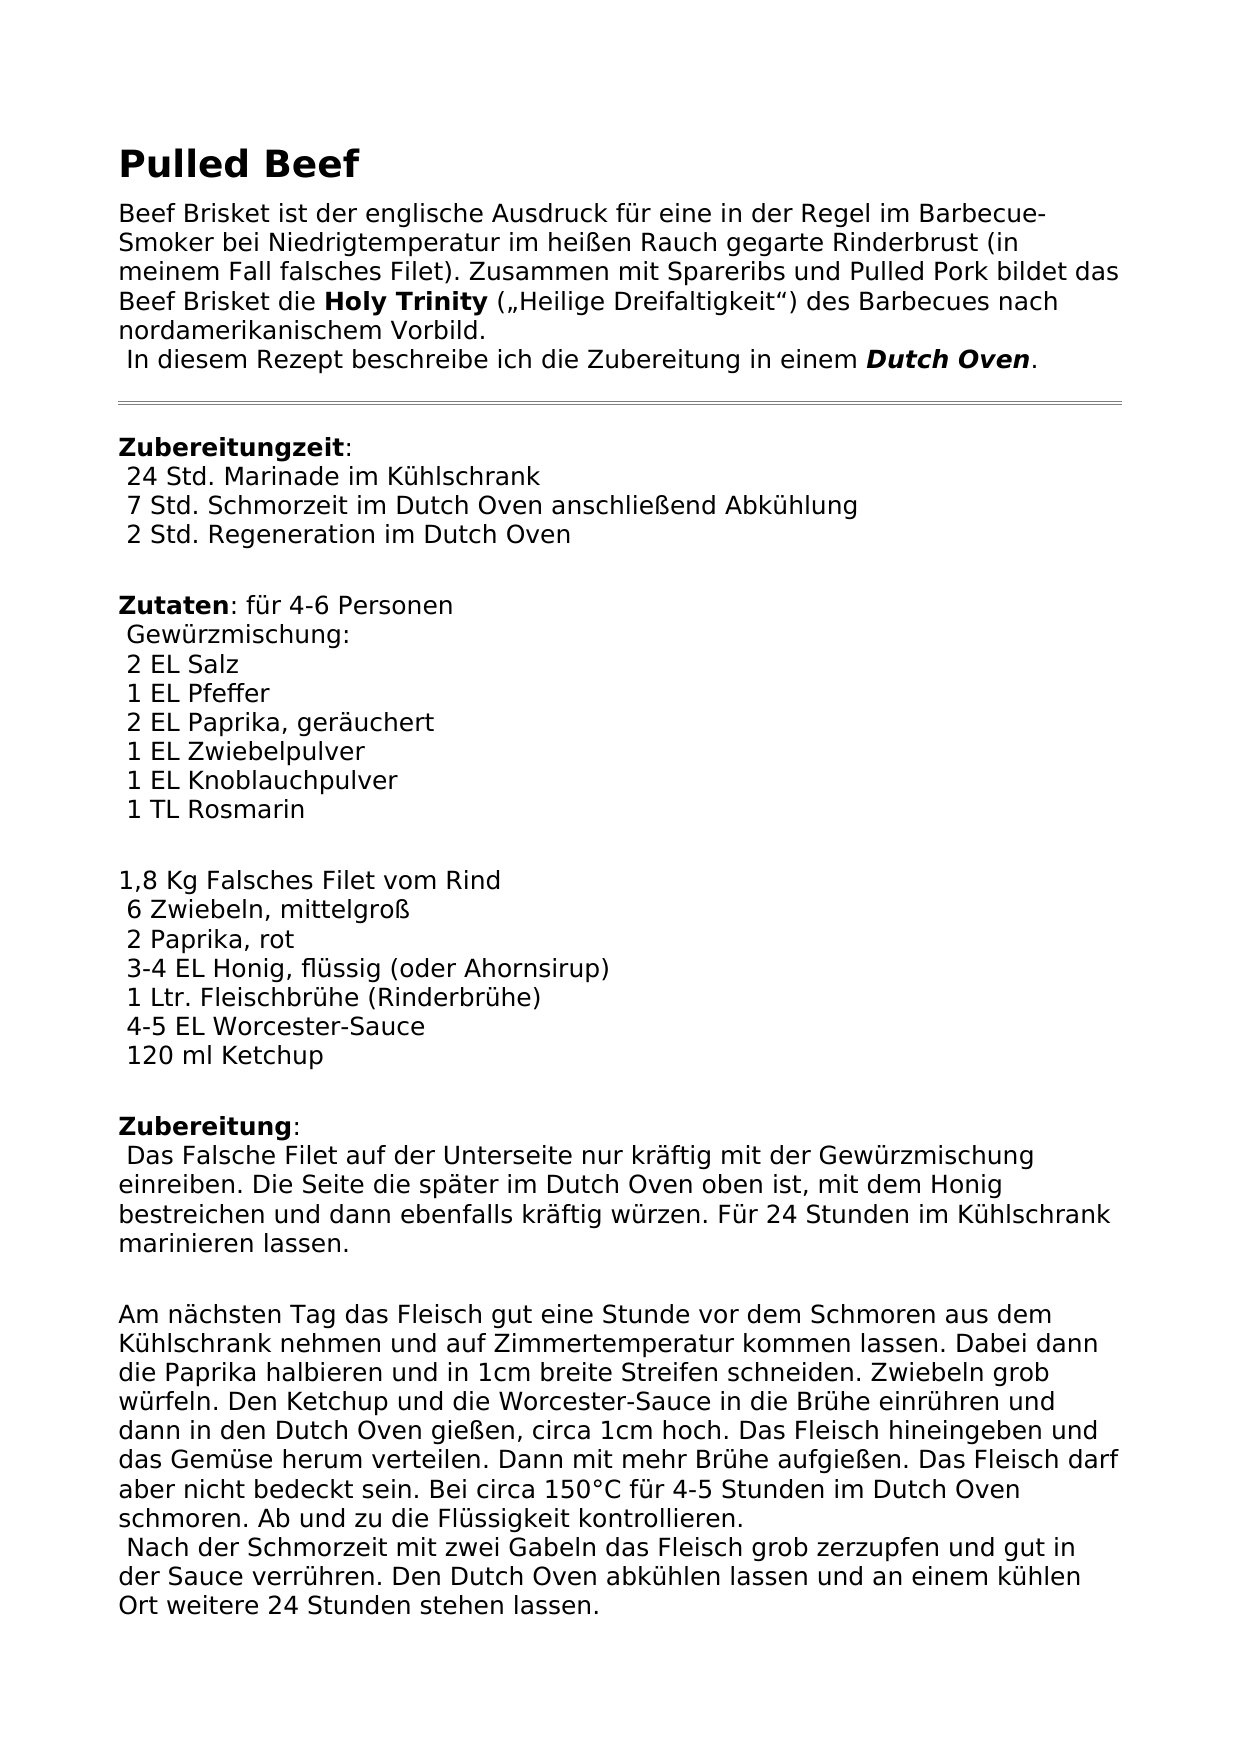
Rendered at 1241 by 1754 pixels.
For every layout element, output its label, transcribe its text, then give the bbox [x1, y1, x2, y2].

text Zutaten: für 4-6 Personen Gewürzmischung: 2 EL Salz 1 EL Pfeffer 2 EL Paprika, geräuchert 1 EL Zwiebelpulver 1 EL Knoblauchpulver 1 TL Rosmarin [118, 591, 1122, 854]
subtitle Pulled Beef [118, 143, 1122, 187]
text Am nächsten Tag das Fleisch gut eine Stunde vor dem Schmoren aus dem Kühlschrank nehmen und auf Zimmertemperatur kommen lassen. Dabei dann die Paprika halbieren und in 1cm breite Streifen schneiden. Zwiebeln grob würfeln. Den Ketchup und die Worcester-Sauce in die Brühe einrühren und dann in den Dutch Oven gießen, circa 1cm hoch. Das Fleisch hineingeben und das Gemüse herum verteilen. Dann mit mehr Brühe aufgießen. Das Fleisch darf aber nicht bedeckt sein. Bei circa 150°C für 4-5 Stunden im Dutch Oven schmoren. Ab und zu die Flüssigkeit kontrollieren. Nach der Schmorzeit mit zwei Gabeln das Fleisch grob zerzupfen und gut in der Sauce verrühren. Den Dutch Oven abkühlen lassen und an einem kühlen Ort weitere 24 Stunden stehen lassen. [118, 1300, 1122, 1621]
text Zubereitungzeit: 24 Std. Marinade im Kühlschrank 7 Std. Schmorzeit im Dutch Oven anschließend Abkühlung 2 Std. Regeneration im Dutch Oven [118, 433, 1122, 579]
text Zubereitung: Das Falsche Filet auf der Unterseite nur kräftig mit der Gewürzmischung einreiben. Die Seite die später im Dutch Oven oben ist, mit dem Honig bestreichen und dann ebenfalls kräftig würzen. Für 24 Stunden im Kühlschrank marinieren lassen. [118, 1112, 1122, 1287]
text Beef Brisket ist der englische Ausdruck für eine in der Regel im Barbecue-Smoker bei Niedrigtemperatur im heißen Rauch gegarte Rinderbrust (in meinem Fall falsches Filet). Zusammen mit Spareribs und Pulled Pork bildet das Beef Brisket die Holy Trinity („Heilige Dreifaltigkeit“) des Barbecues nach nordamerikanischem Vorbild. In diesem Rezept beschreibe ich die Zubereitung in einem Dutch Oven. [118, 199, 1122, 374]
text 1,8 Kg Falsches Filet vom Rind 6 Zwiebeln, mittelgroß 2 Paprika, rot 3-4 EL Honig, flüssig (oder Ahornsirup) 1 Ltr. Fleischbrühe (Rinderbrühe) 4-5 EL Worcester-Sauce 120 ml Ketchup [118, 866, 1122, 1100]
